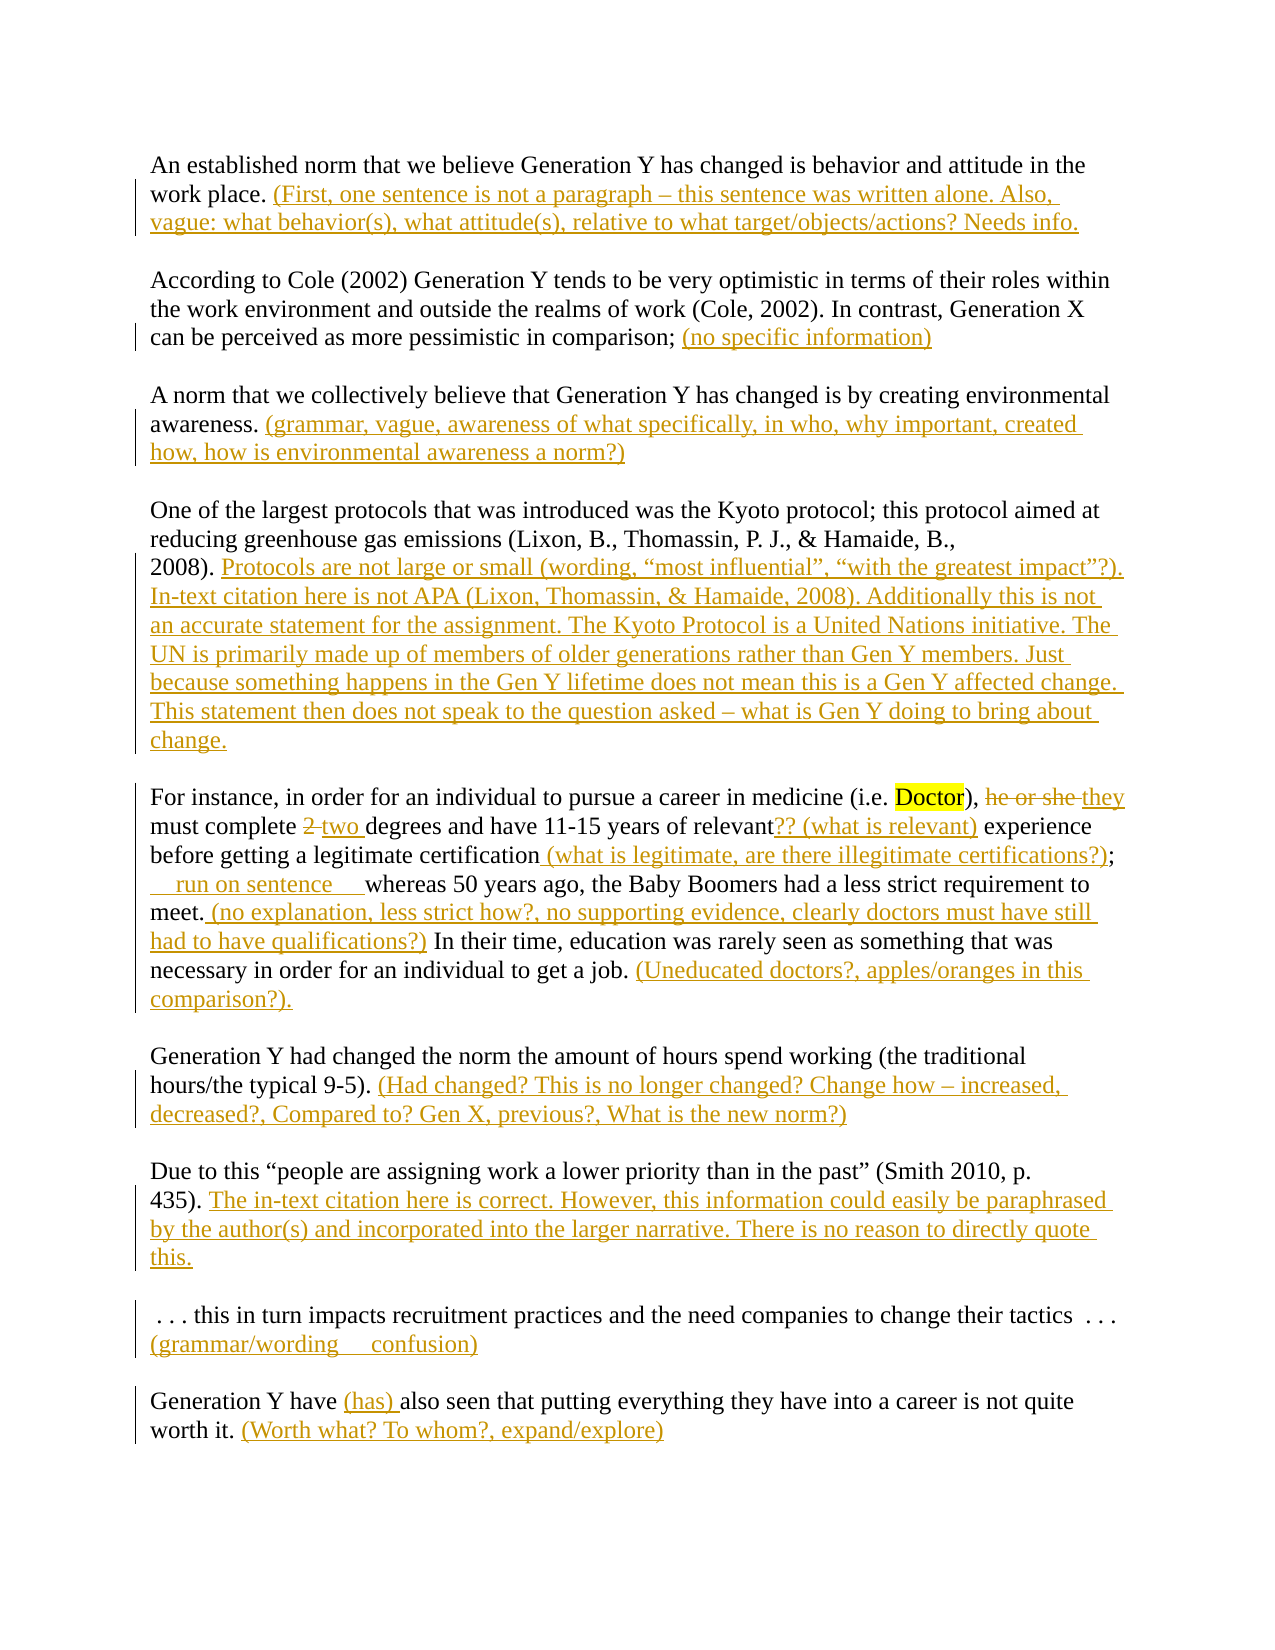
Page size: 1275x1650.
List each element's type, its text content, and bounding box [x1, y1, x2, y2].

text Generation Y have (has) also seen that putting everything they have into a career is not quite worth it. (Worth what? To whom?, expand/explore) [150, 1386, 1125, 1444]
text According to Cole (2002) Generation Y tends to be very optimistic in terms of their roles within the work environment and outside the realms of work (Cole, 2002). In contrast, Generation X can be perceived as more pessimistic in comparison; (no specific information) [150, 265, 1125, 351]
text Due to this “people are assigning work a lower priority than in the past” (Smith 2010, p. 435). The in-text citation here is correct. However, this information could easily be paraphrased by the author(s) and incorporated into the larger narrative. There is no reason to directly quote this. [150, 1156, 1125, 1271]
text . . . this in turn impacts recruitment practices and the need companies to change their tactics . . . (grammar/wording  confusion) [150, 1300, 1125, 1357]
text For instance, in order for an individual to pursue a career in medicine (i.e. Doctor), they must complete two degrees and have 11-15 years of relevant?? (what is relevant) experience before getting a legitimate certification (what is legitimate, are there illegitimate certifications?);  run on sentence  whereas 50 years ago, the Baby Boomers had a less strict requirement to meet. (no explanation, less strict how?, no supporting evidence, clearly doctors must have still had to have qualifications?) In their time, education was rarely seen as something that was necessary in order for an individual to get a job. (Uneducated doctors?, apples/oranges in this comparison?). [150, 782, 1125, 1012]
text One of the largest protocols that was introduced was the Kyoto protocol; this protocol aimed at reducing greenhouse gas emissions (Lixon, B., Thomassin, P. J., & Hamaide, B., 2008). Protocols are not large or small (wording, “most influential”, “with the greatest impact”?). In-text citation here is not APA (Lixon, Thomassin, & Hamaide, 2008). Additionally this is not an accurate statement for the assignment. The Kyoto Protocol is a United Nations initiative. The UN is primarily made up of members of older generations rather than Gen Y members. Just because something happens in the Gen Y lifetime does not mean this is a Gen Y affected change. This statement then does not speak to the question asked – what is Gen Y doing to bring about change. [150, 495, 1125, 754]
text An established norm that we believe Generation Y has changed is behavior and attitude in the work place. (First, one sentence is not a paragraph – this sentence was written alone. Also, vague: what behavior(s), what attitude(s), relative to what target/objects/actions? Needs info. [150, 150, 1125, 236]
text A norm that we collectively believe that Generation Y has changed is by creating environmental awareness. (grammar, vague, awareness of what specifically, in who, why important, created how, how is environmental awareness a norm?) [150, 380, 1125, 466]
text Generation Y had changed the norm the amount of hours spend working (the traditional hours/the typical 9-5). (Had changed? This is no longer changed? Change how – increased, decreased?, Compared to? Gen X, previous?, What is the new norm?) [150, 1041, 1125, 1127]
